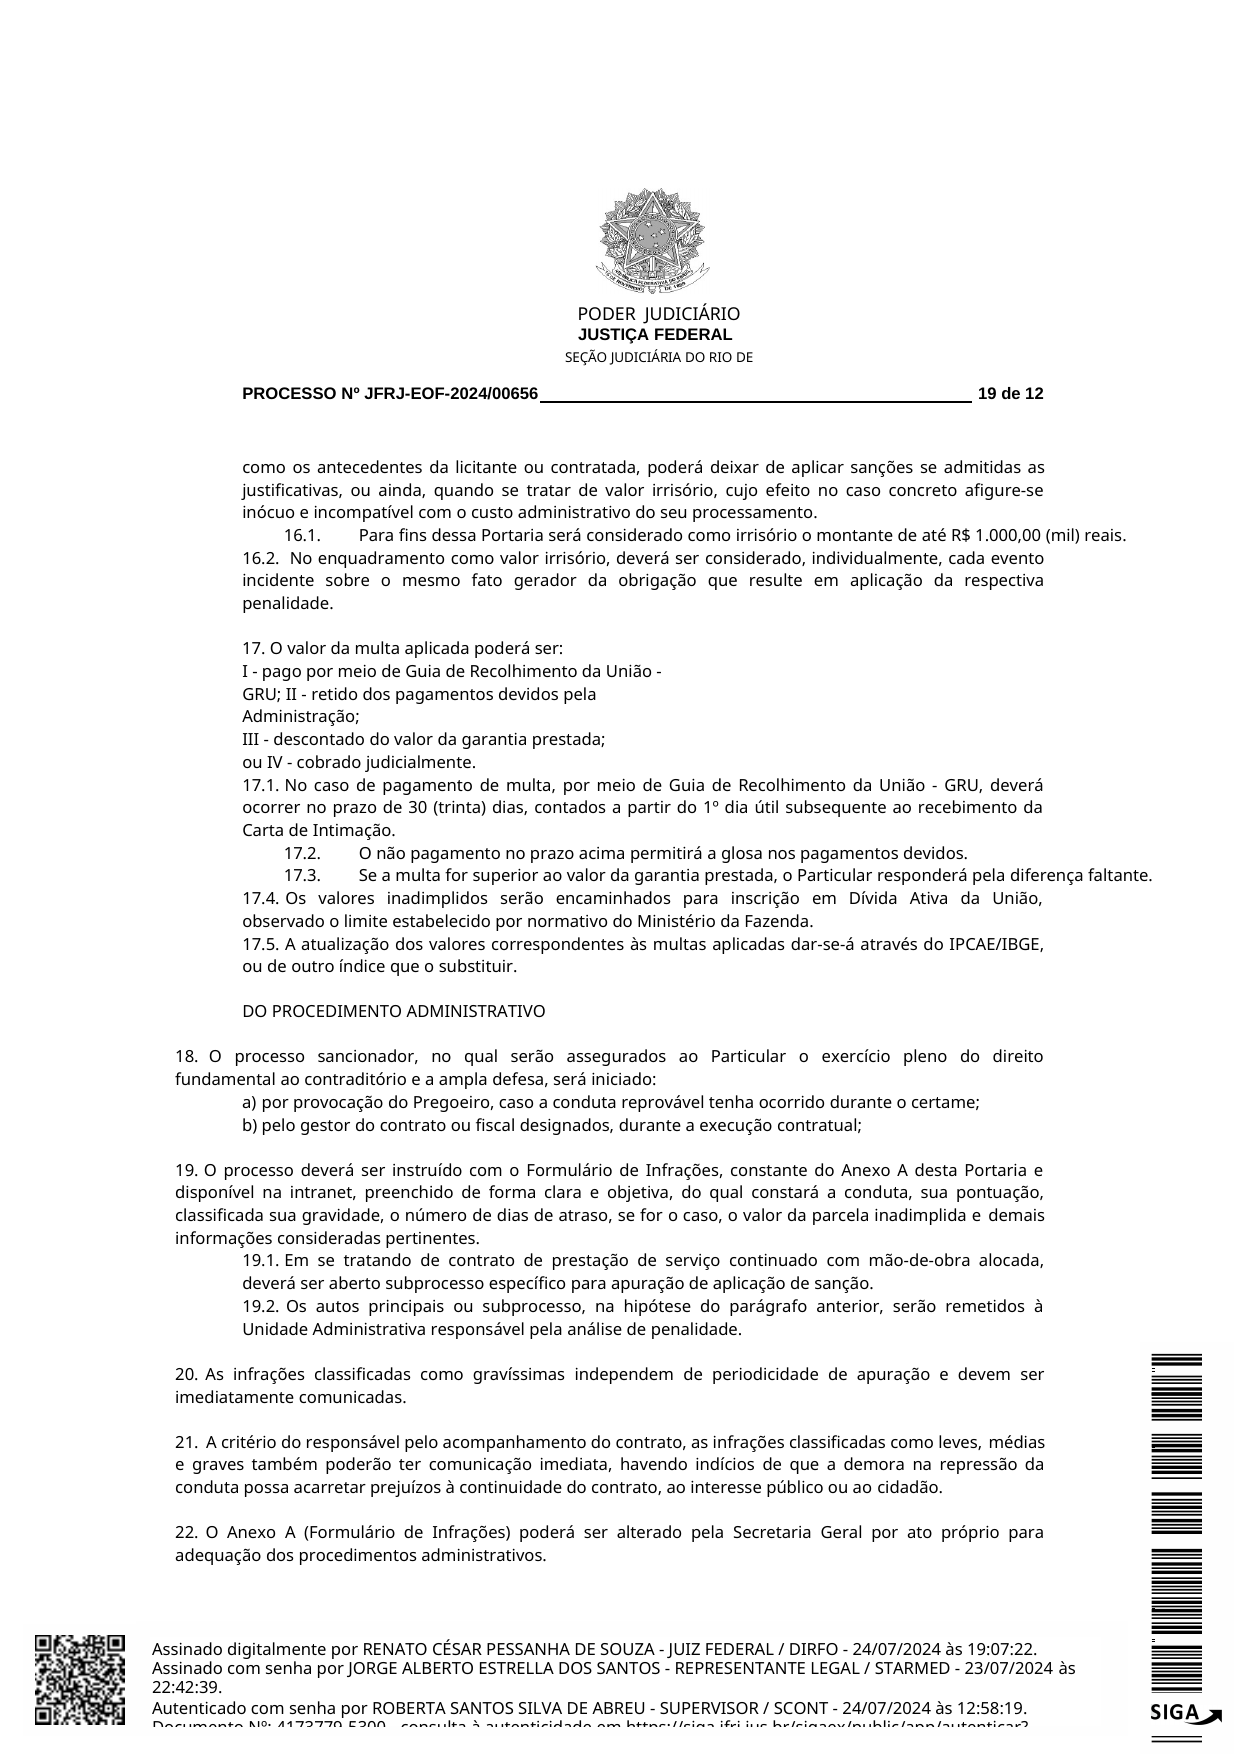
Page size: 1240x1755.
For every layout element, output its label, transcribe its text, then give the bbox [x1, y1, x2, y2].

list Os valores inadimplidos serão encaminhados para inscrição em Dívida Ativa da União, observado o limite estabelecido por normativo do Ministério da Fazenda. [242, 887, 1044, 932]
list por provocação do Pregoeiro, caso a conduta reprovável tenha ocorrido durante o certame; [242, 1090, 1239, 1113]
text como os antecedentes da licitante ou contratada, poderá deixar de aplicar sanções se admitidas as justificativas, ou ainda, quando se tratar de valor irrisório, cujo efeito no caso concreto afigure-se inócuo e incompatível com o custo administrativo do seu processamento. [242, 455, 1045, 523]
text DO PROCEDIMENTO ADMINISTRATIVO [242, 1000, 1239, 1023]
list Se a multa for superior ao valor da garantia prestada, o Particular responderá pela diferença faltante. [283, 864, 1239, 887]
list A critério do responsável pelo acompanhamento do contrato, as infrações classificadas como leves, médias e graves também poderão ter comunicação imediata, havendo indícios de que a demora na repressão da conduta possa acarretar prejuízos à continuidade do contrato, ao interesse público ou ao cidadão. [175, 1430, 1045, 1498]
list Para fins dessa Portaria será considerado como irrisório o montante de até R$ 1.000,00 (mil) reais. [283, 524, 1239, 546]
list O não pagamento no prazo acima permitirá a glosa nos pagamentos devidos. [283, 841, 1239, 864]
list Os autos principais ou subprocesso, na hipótese do parágrafo anterior, serão remetidos à Unidade Administrativa responsável pela análise de penalidade. [242, 1294, 1045, 1340]
list O Anexo A (Formulário de Infrações) poderá ser alterado pela Secretaria Geral por ato próprio para adequação dos procedimentos administrativos. [175, 1521, 1044, 1566]
text III - descontado do valor da garantia prestada; ou IV - cobrado judicialmente. [242, 728, 606, 773]
text I - pago por meio de Guia de Recolhimento da União - GRU; II - retido dos pagamentos devidos pela Administração; [242, 659, 691, 728]
list Em se tratando de contrato de prestação de serviço continuado com mão-de-obra alocada, deverá ser aberto subprocesso específico para apuração de aplicação de sanção. [242, 1249, 1045, 1294]
list No caso de pagamento de multa, por meio de Guia de Recolhimento da União - GRU, deverá ocorrer no prazo de 30 (trinta) dias, contados a partir do 1º dia útil subsequente ao recebimento da Carta de Intimação. [242, 773, 1045, 841]
list No enquadramento como valor irrisório, deverá ser considerado, individualmente, cada evento incidente sobre o mesmo fato gerador da obrigação que resulte em aplicação da respectiva penalidade. [242, 546, 1045, 614]
list A atualização dos valores correspondentes às multas aplicadas dar-se-á através do IPCAE/IBGE, ou de outro índice que o substituir. [242, 932, 1045, 977]
list O valor da multa aplicada poderá ser: [242, 637, 1239, 659]
list O processo deverá ser instruído com o Formulário de Infrações, constante do Anexo A desta Portaria e disponível na intranet, preenchido de forma clara e objetiva, do qual constará a conduta, sua pontuação, classificada sua gravidade, o número de dias de atraso, se for o caso, o valor da parcela inadimplida e demais informações consideradas pertinentes. [175, 1158, 1045, 1249]
list As infrações classificadas como gravíssimas independem de periodicidade de apuração e devem ser imediatamente comunicadas. [175, 1363, 1044, 1408]
list O processo sancionador, no qual serão assegurados ao Particular o exercício pleno do direito fundamental ao contraditório e a ampla defesa, será iniciado: [175, 1045, 1044, 1090]
list pelo gestor do contrato ou fiscal designados, durante a execução contratual; [242, 1113, 1239, 1136]
